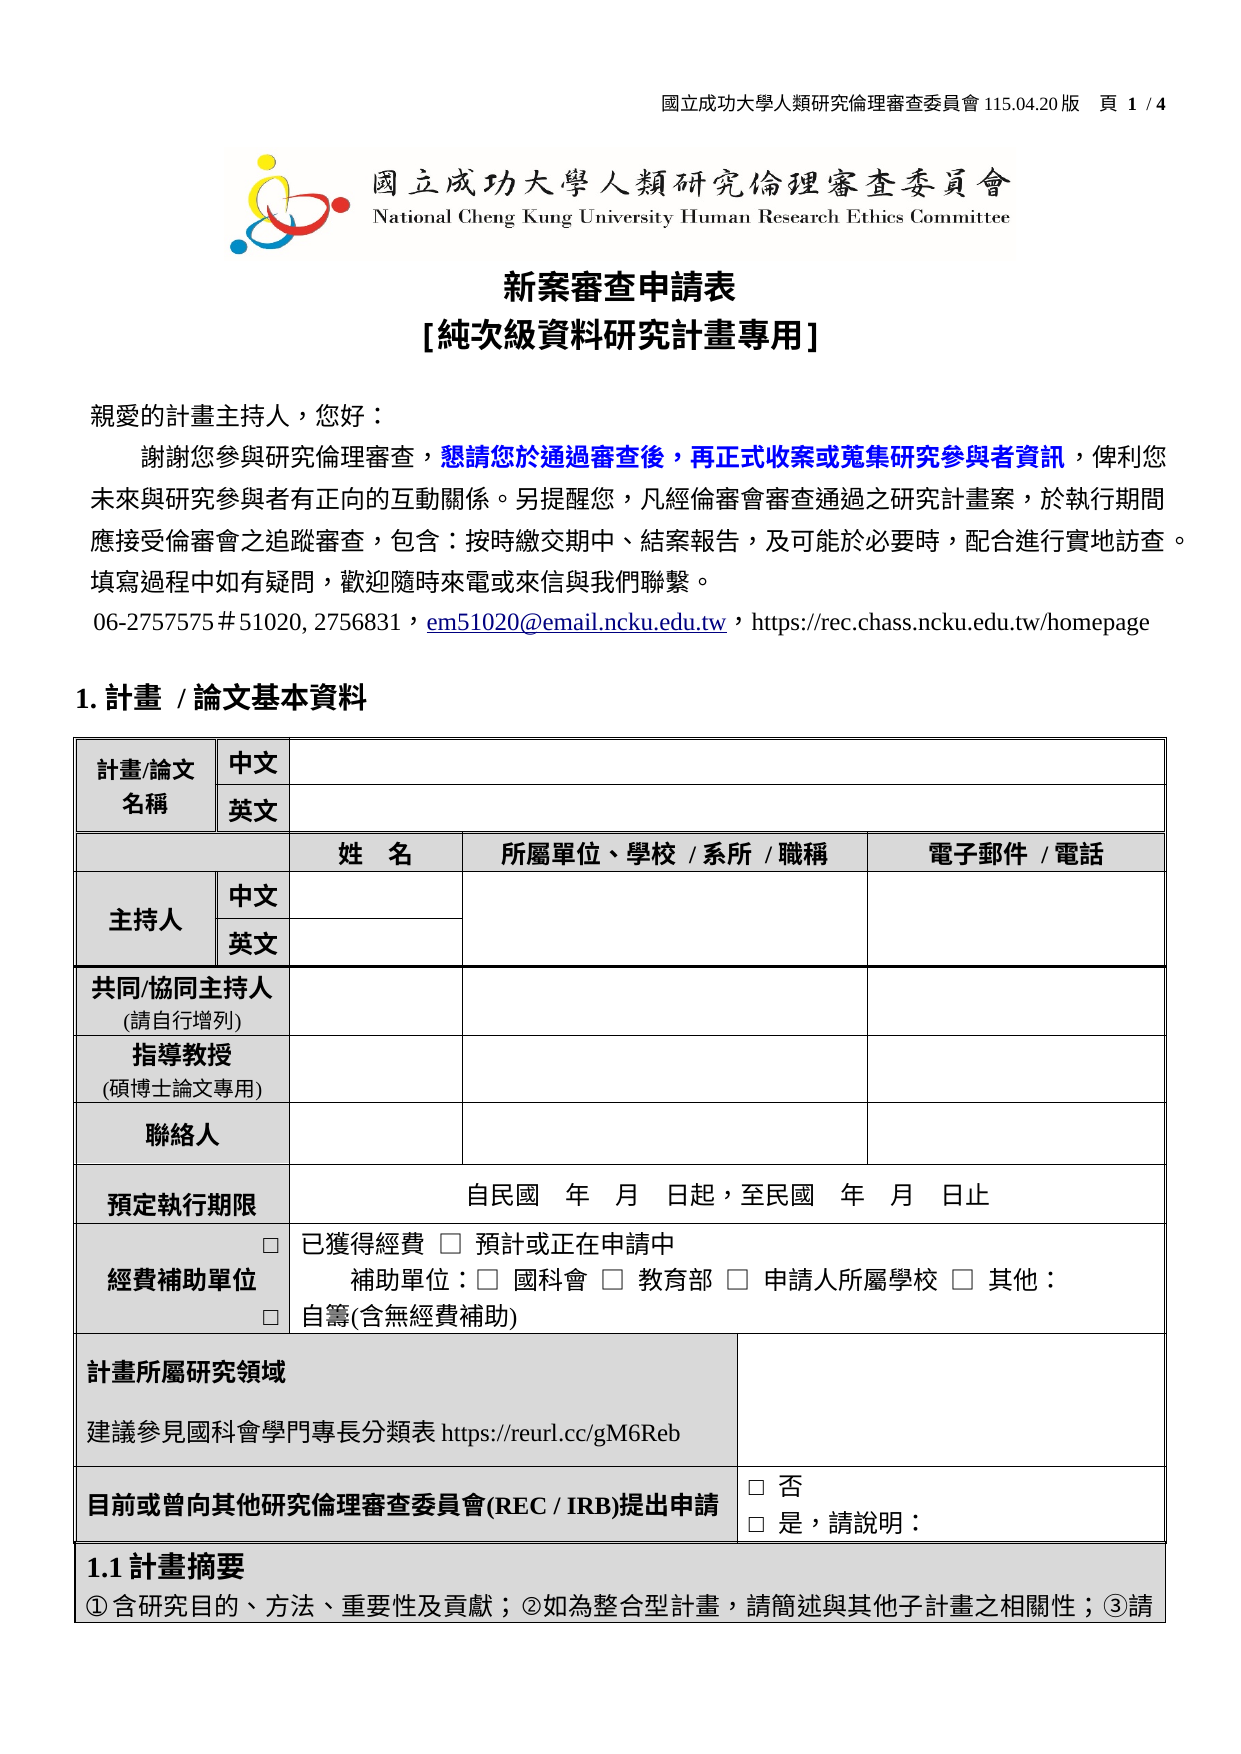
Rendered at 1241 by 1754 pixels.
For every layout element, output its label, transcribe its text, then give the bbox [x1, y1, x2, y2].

table_cell 經費補助單位 [77, 1224, 289, 1333]
table_header 計畫/論文 名稱 [77, 740, 215, 831]
table_cell [463, 1036, 867, 1102]
text 新案審查申請表 [75, 261, 1165, 309]
table_cell [290, 1103, 462, 1163]
table_cell 自民國 年 月 日起，至民國 年 月 日止 [290, 1165, 1164, 1223]
table_cell 姓 名 [290, 834, 462, 871]
table_cell [463, 968, 867, 1035]
table_cell [290, 919, 462, 965]
table_cell [463, 1103, 867, 1163]
table_cell 主持人 [77, 872, 215, 965]
list 計畫 / 論文基本資料 [75, 675, 1165, 717]
table_cell 計畫所屬研究領域 建議參見國科會學門專長分類表https://reurl.cc/gM6Reb [77, 1334, 737, 1466]
table_cell [77, 834, 289, 871]
table_cell 已獲得經費 □ 預計或正在申請中 補助單位：□ 國科會 □ 教育部 □ 申請人所屬學校 □ 其他： 自籌(含無經費補助) [290, 1224, 1164, 1333]
table_cell □ 否 □ 是，請說明： [738, 1467, 1164, 1541]
table_cell 聯絡人 [77, 1103, 289, 1163]
table_cell 目前或曾向其他研究倫理審查委員會(REC / IRB)提出申請 [77, 1467, 737, 1541]
text 謝謝您參與研究倫理審查，懇請您於通過審查後，再正式收案或蒐集研究參與者資訊，俾利您未來與研究參與者有正向的互動關係。另提醒您，凡經倫審會審查通過之研究計畫案，於執行期間應接受倫審會之追蹤審查，包含：按時繳交期中、結案報告，及可能於必要時，配合進行實地訪查。填寫過程中如有疑問，歡迎隨時來電或來信與我們聯繫。 [90, 433, 1168, 600]
table_cell 電子郵件 / 電話 [868, 834, 1164, 871]
table_cell 所屬單位、學校 / 系所 / 職稱 [463, 834, 867, 871]
table_cell 1.1計畫摘要 ➀含研究目的、方法、重要性及貢獻；如為整合型計畫，請簡述與其他子計畫之相關性；➂請 [76, 1544, 1165, 1622]
table_cell 預定執行期限 [77, 1165, 289, 1223]
text 親愛的計畫主持人，您好： [90, 392, 1109, 433]
table_cell [290, 968, 462, 1035]
table_cell 共同/協同主持人 (請自行增列) [77, 968, 289, 1035]
table_cell [868, 1036, 1164, 1102]
table_cell [290, 872, 462, 918]
table_cell 中文 [218, 872, 289, 918]
text [純次級資料研究計畫專用] [75, 309, 1165, 358]
table_cell [463, 872, 867, 965]
table_cell [868, 872, 1164, 965]
text 06-2757575＃51020, 2756831，em51020@email.ncku.edu.tw，https://rec.chass.ncku.edu.tw/homepage [75, 600, 1168, 638]
table_cell [290, 785, 1164, 831]
table_header 中文 [218, 740, 289, 784]
table_cell 英文 [218, 785, 289, 831]
table_cell 英文 [218, 919, 289, 965]
table_cell 指導教授 (碩博士論文專用) [77, 1036, 289, 1102]
table_cell [290, 1036, 462, 1102]
table_cell [738, 1334, 1164, 1466]
table_cell [868, 968, 1164, 1035]
table_header [290, 740, 1164, 784]
table_cell [868, 1103, 1164, 1163]
